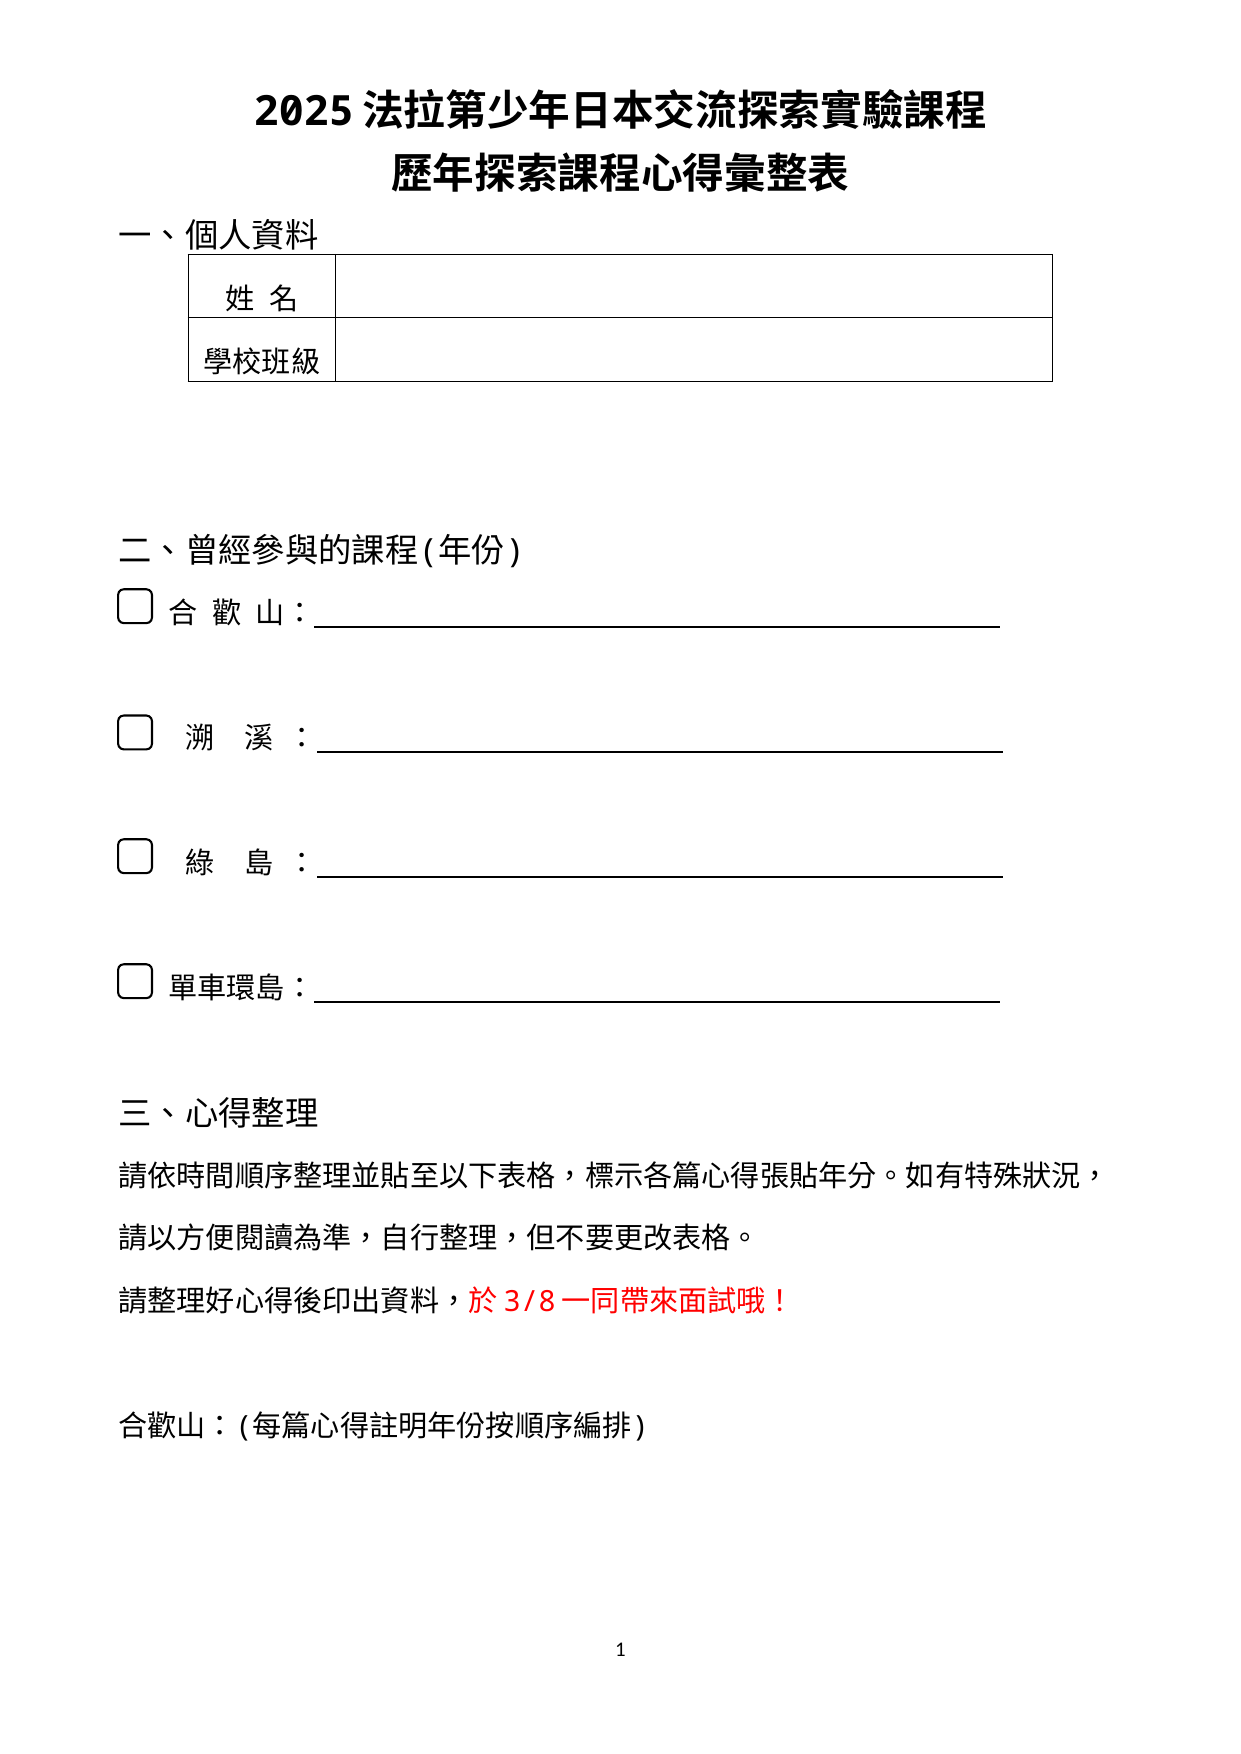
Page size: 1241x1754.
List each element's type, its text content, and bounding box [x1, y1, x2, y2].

text 二、曾經參與的課程(年份) [118, 507, 1122, 569]
table_cell 學校班級 [189, 318, 335, 381]
text 2025法拉第少年日本交流探索實驗課程 [118, 66, 1122, 129]
table_header 姓 名 [189, 255, 335, 317]
text 歷年探索課程心得彙整表 [118, 129, 1122, 191]
text 三、心得整理 [118, 1069, 1122, 1132]
table_header [336, 255, 1052, 317]
text 綠 島 ： [118, 819, 1122, 882]
text 請整理好心得後印出資料，於3/8一同帶來面試哦！ [118, 1257, 1122, 1319]
text 一、個人資料 [118, 191, 1122, 254]
text 請依時間順序整理並貼至以下表格，標示各篇心得張貼年分。如有特殊狀況，請以方便閱讀為準，自行整理，但不要更改表格。 [118, 1132, 1122, 1257]
table_cell [336, 318, 1052, 381]
text 合歡山：(每篇心得註明年份按順序編排) [118, 1382, 1122, 1444]
text 溯 溪 ： [118, 694, 1122, 757]
text 合 歡 山： [118, 569, 1122, 632]
text 單車環島： [118, 944, 1122, 1007]
